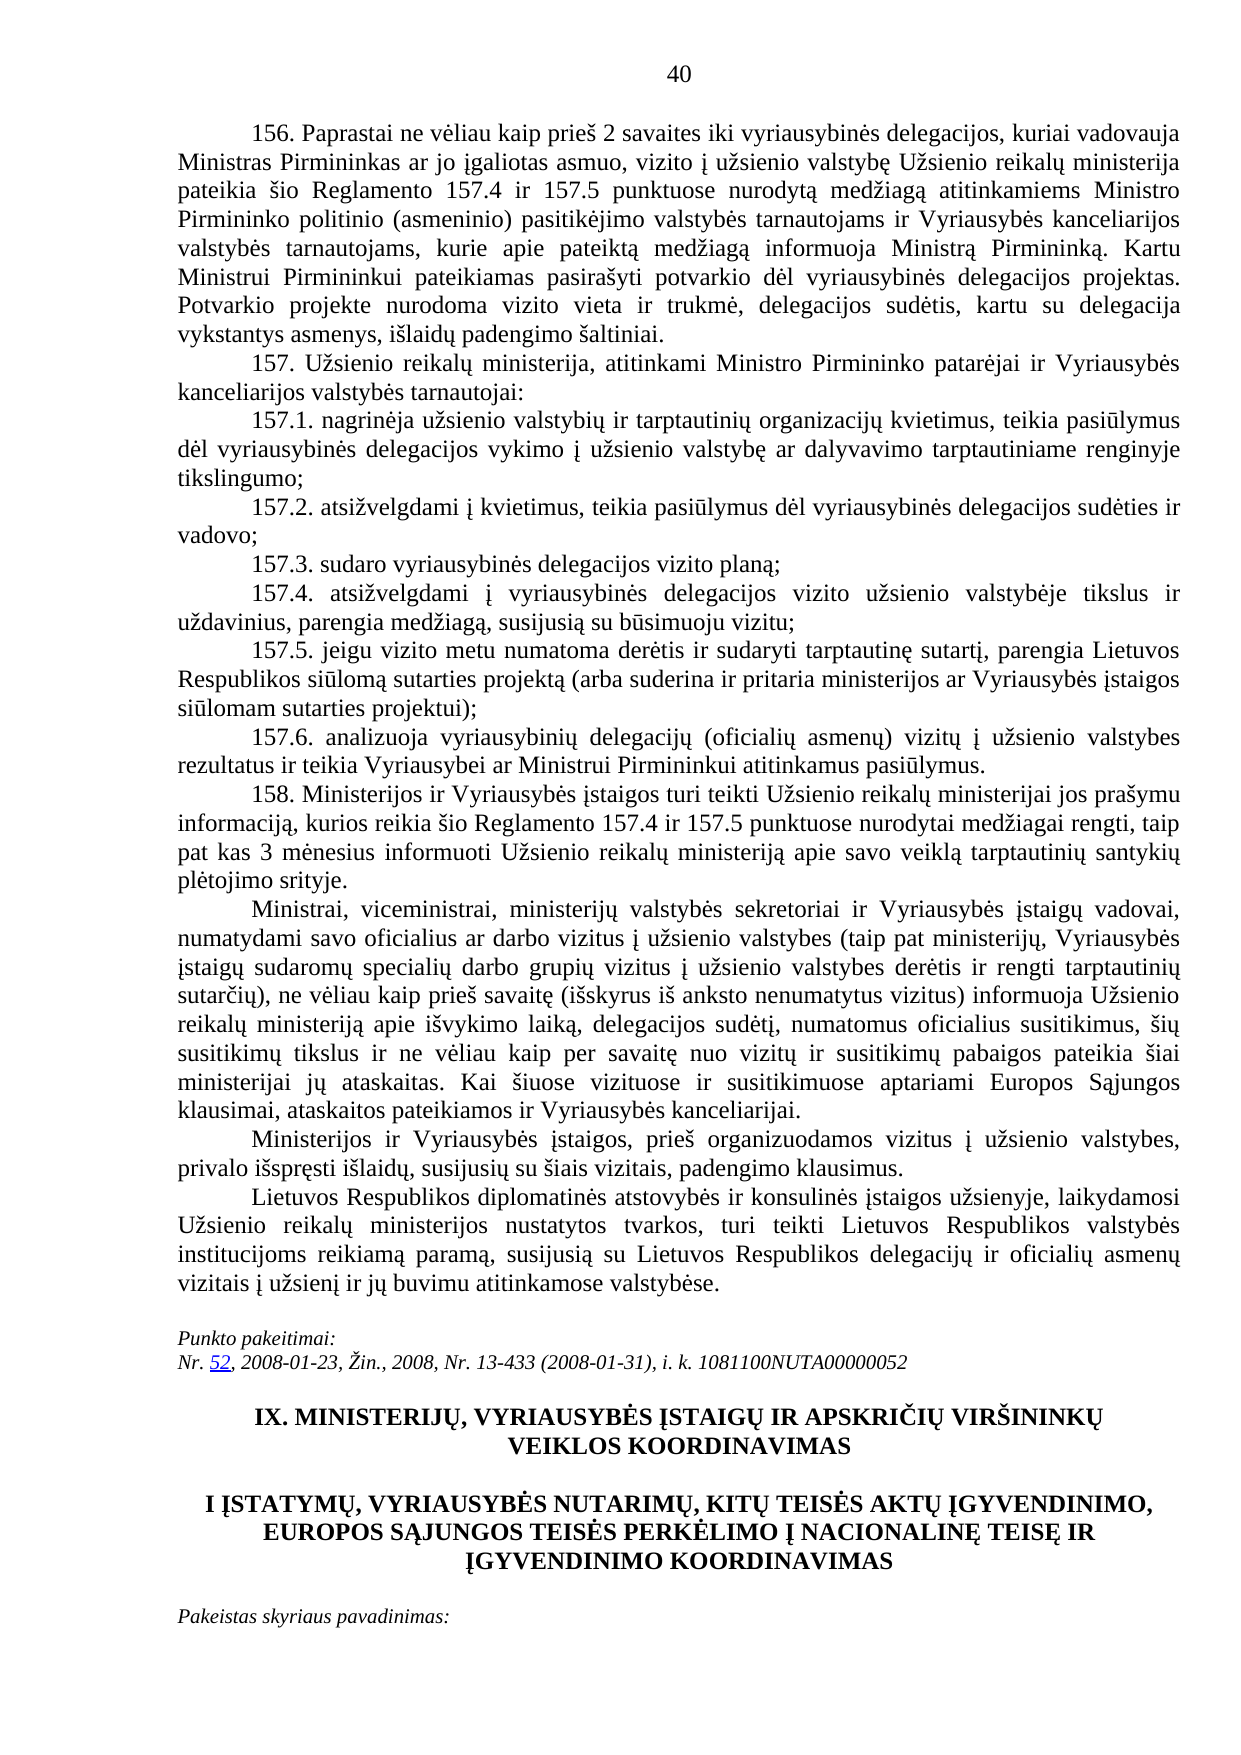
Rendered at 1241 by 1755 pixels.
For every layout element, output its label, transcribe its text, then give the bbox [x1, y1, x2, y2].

text IX. MINISTERIJŲ, VYRIAUSYBĖS ĮSTAIGŲ IR APSKRIČIŲ VIRŠININKŲ [177, 1402, 1181, 1431]
text I ĮSTATYMŲ, VYRIAUSYBĖS NUTARIMŲ, KITŲ TEISĖS AKTŲ ĮGYVENDINIMO, EUROPOS SĄJUNGOS TEISĖS PERKĖLIMO Į NACIONALINĘ TEISĘ IR ĮGYVENDINIMO KOORDINAVIMAS [177, 1489, 1181, 1575]
text 157.3. sudaro vyriausybinės delegacijos vizito planą; [177, 549, 1181, 578]
text Nr. 52, 2008-01-23, Žin., 2008, Nr. 13-433 (2008-01-31), i. k. 1081100NUTA00000052 [177, 1350, 1181, 1374]
text 157.1. nagrinėja užsienio valstybių ir tarptautinių organizacijų kvietimus, teikia pasiūlymus dėl vyriausybinės delegacijos vykimo į užsienio valstybę ar dalyvavimo tarptautiniame renginyje tikslingumo; [177, 406, 1181, 492]
text 157.6. analizuoja vyriausybinių delegacijų (oficialių asmenų) vizitų į užsienio valstybes rezultatus ir teikia Vyriausybei ar Ministrui Pirmininkui atitinkamus pasiūlymus. [177, 722, 1181, 779]
text 156. Paprastai ne vėliau kaip prieš 2 savaites iki vyriausybinės delegacijos, kuriai vadovauja Ministras Pirmininkas ar jo įgaliotas asmuo, vizito į užsienio valstybę Užsienio reikalų ministerija pateikia šio Reglamento 157.4 ir 157.5 punktuose nurodytą medžiagą atitinkamiems Ministro Pirmininko politinio (asmeninio) pasitikėjimo valstybės tarnautojams ir Vyriausybės kanceliarijos valstybės tarnautojams, kurie apie pateiktą medžiagą informuoja Ministrą Pirmininką. Kartu Ministrui Pirmininkui pateikiamas pasirašyti potvarkio dėl vyriausybinės delegacijos projektas. Potvarkio projekte nurodoma vizito vieta ir trukmė, delegacijos sudėtis, kartu su delegacija vykstantys asmenys, išlaidų padengimo šaltiniai. [177, 118, 1181, 348]
text Ministrai, viceministrai, ministerijų valstybės sekretoriai ir Vyriausybės įstaigų vadovai, numatydami savo oficialius ar darbo vizitus į užsienio valstybes (taip pat ministerijų, Vyriausybės įstaigų sudaromų specialių darbo grupių vizitus į užsienio valstybes derėtis ir rengti tarptautinių sutarčių), ne vėliau kaip prieš savaitę (išskyrus iš anksto nenumatytus vizitus) informuoja Užsienio reikalų ministeriją apie išvykimo laiką, delegacijos sudėtį, numatomus oficialius susitikimus, šių susitikimų tikslus ir ne vėliau kaip per savaitę nuo vizitų ir susitikimų pabaigos pateikia šiai ministerijai jų ataskaitas. Kai šiuose vizituose ir susitikimuose aptariami Europos Sąjungos klausimai, ataskaitos pateikiamos ir Vyriausybės kanceliarijai. [177, 894, 1181, 1124]
text 157.5. jeigu vizito metu numatoma derėtis ir sudaryti tarptautinę sutartį, parengia Lietuvos Respublikos siūlomą sutarties projektą (arba suderina ir pritaria ministerijos ar Vyriausybės įstaigos siūlomam sutarties projektui); [177, 636, 1181, 722]
text 157. Užsienio reikalų ministerija, atitinkami Ministro Pirmininko patarėjai ir Vyriausybės kanceliarijos valstybės tarnautojai: [177, 348, 1181, 406]
text 157.2. atsižvelgdami į kvietimus, teikia pasiūlymus dėl vyriausybinės delegacijos sudėties ir vadovo; [177, 492, 1181, 549]
text Punkto pakeitimai: [177, 1326, 1181, 1350]
text 158. Ministerijos ir Vyriausybės įstaigos turi teikti Užsienio reikalų ministerijai jos prašymu informaciją, kurios reikia šio Reglamento 157.4 ir 157.5 punktuose nurodytai medžiagai rengti, taip pat kas 3 mėnesius informuoti Užsienio reikalų ministeriją apie savo veiklą tarptautinių santykių plėtojimo srityje. [177, 779, 1181, 894]
text Pakeistas skyriaus pavadinimas: [177, 1604, 1181, 1628]
text Lietuvos Respublikos diplomatinės atstovybės ir konsulinės įstaigos užsienyje, laikydamosi Užsienio reikalų ministerijos nustatytos tvarkos, turi teikti Lietuvos Respublikos valstybės institucijoms reikiamą paramą, susijusią su Lietuvos Respublikos delegacijų ir oficialių asmenų vizitais į užsienį ir jų buvimu atitinkamose valstybėse. [177, 1182, 1181, 1297]
text VEIKLOS KOORDINAVIMAS [177, 1431, 1181, 1460]
text Ministerijos ir Vyriausybės įstaigos, prieš organizuodamos vizitus į užsienio valstybes, privalo išspręsti išlaidų, susijusių su šiais vizitais, padengimo klausimus. [177, 1124, 1181, 1182]
text 157.4. atsižvelgdami į vyriausybinės delegacijos vizito užsienio valstybėje tikslus ir uždavinius, parengia medžiagą, susijusią su būsimuoju vizitu; [177, 578, 1181, 636]
